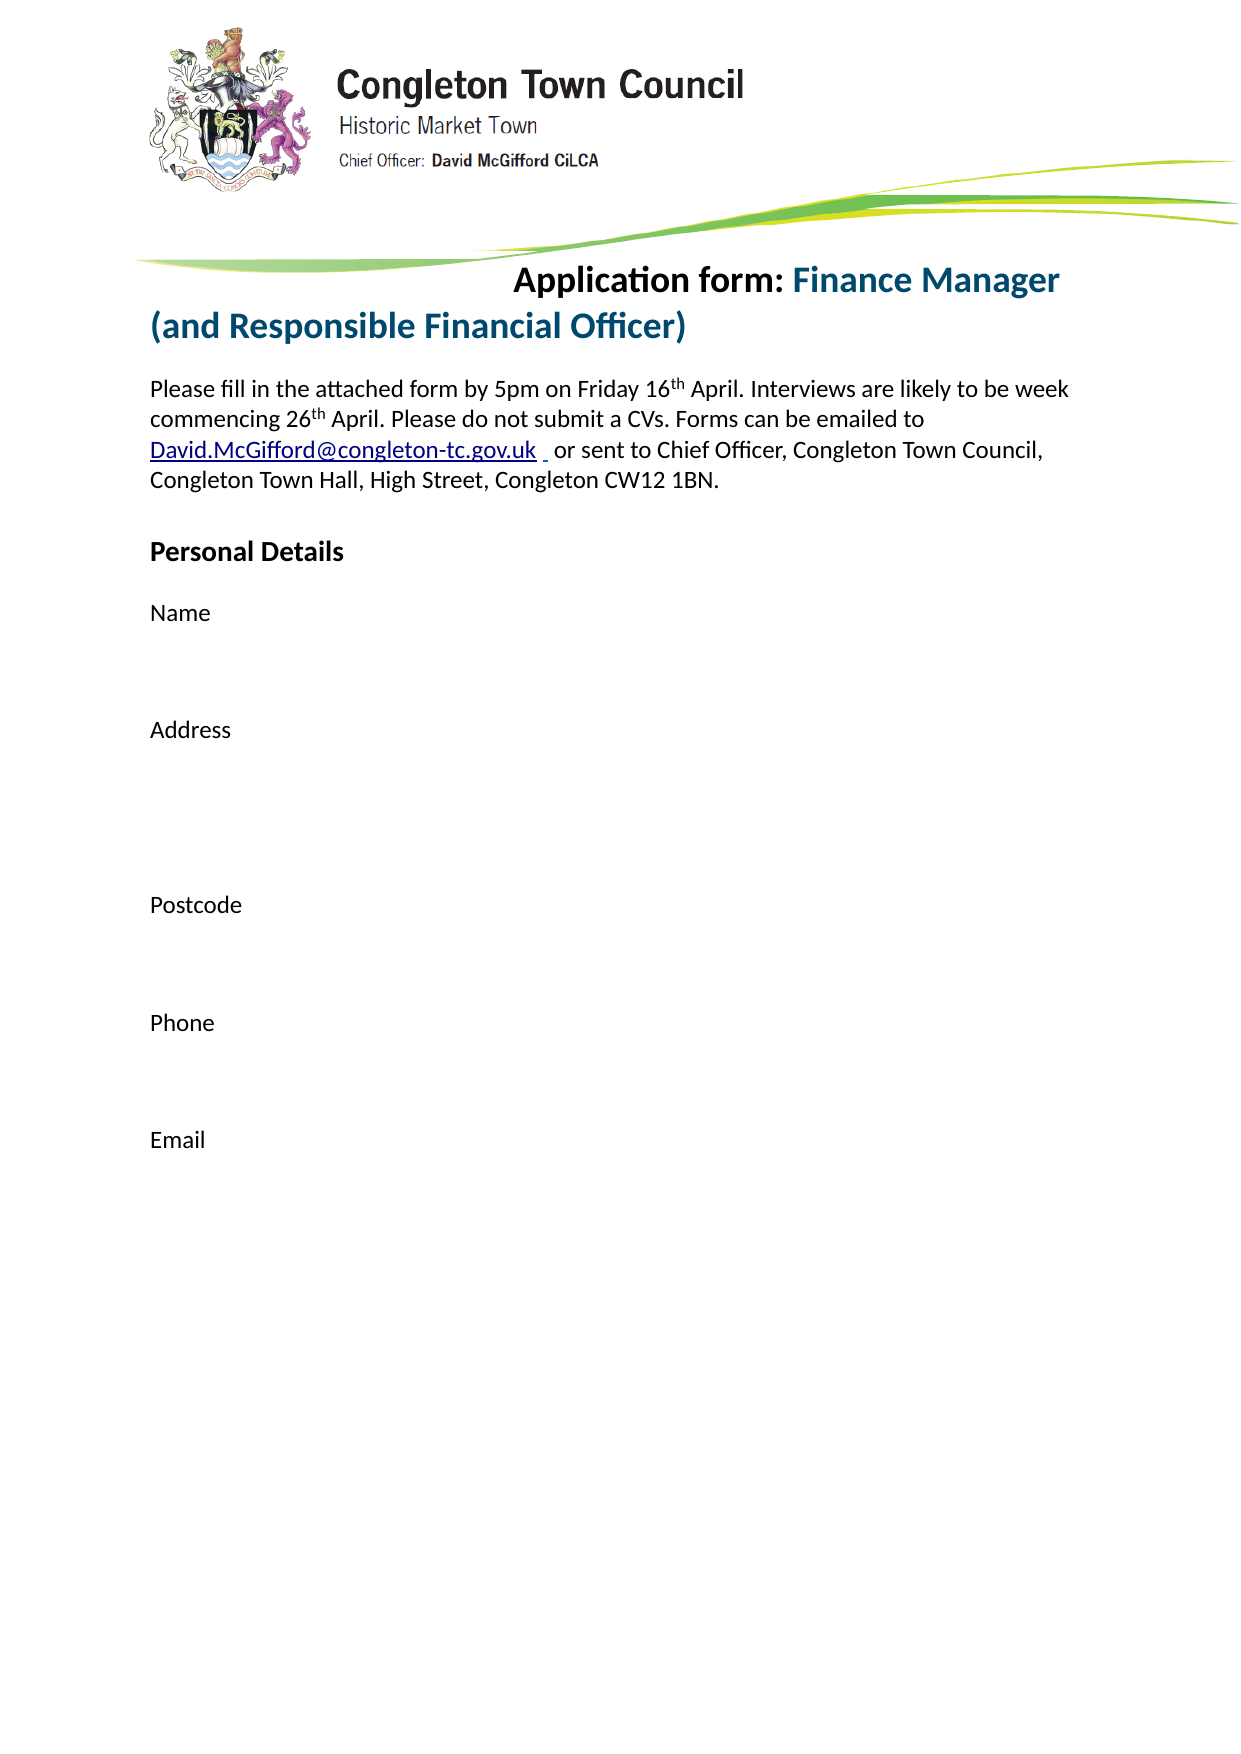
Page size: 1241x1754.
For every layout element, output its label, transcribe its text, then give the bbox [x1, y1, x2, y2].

subtitle Please fill in the attached form by 5pm on Friday 16th April. Interviews are likely to be week commencing 26th April. Please do not submit a CVs. Forms can be emailed to David.McGifford@congleton-tc.gov.uk or sent to Chief Officer, Congleton Town Council, Congleton Town Hall, High Street, Congleton CW12 1BN. [150, 373, 1090, 495]
subtitle Application form: Finance Manager (and Responsible Financial Officer) [150, 225, 1090, 348]
text Address [150, 714, 1090, 744]
text Personal Details [150, 533, 1090, 568]
text Phone [150, 1007, 1090, 1037]
text Postcode [150, 889, 1090, 920]
text Name [150, 597, 1090, 627]
text Email [150, 1124, 1090, 1154]
subtitle [150, 211, 534, 259]
